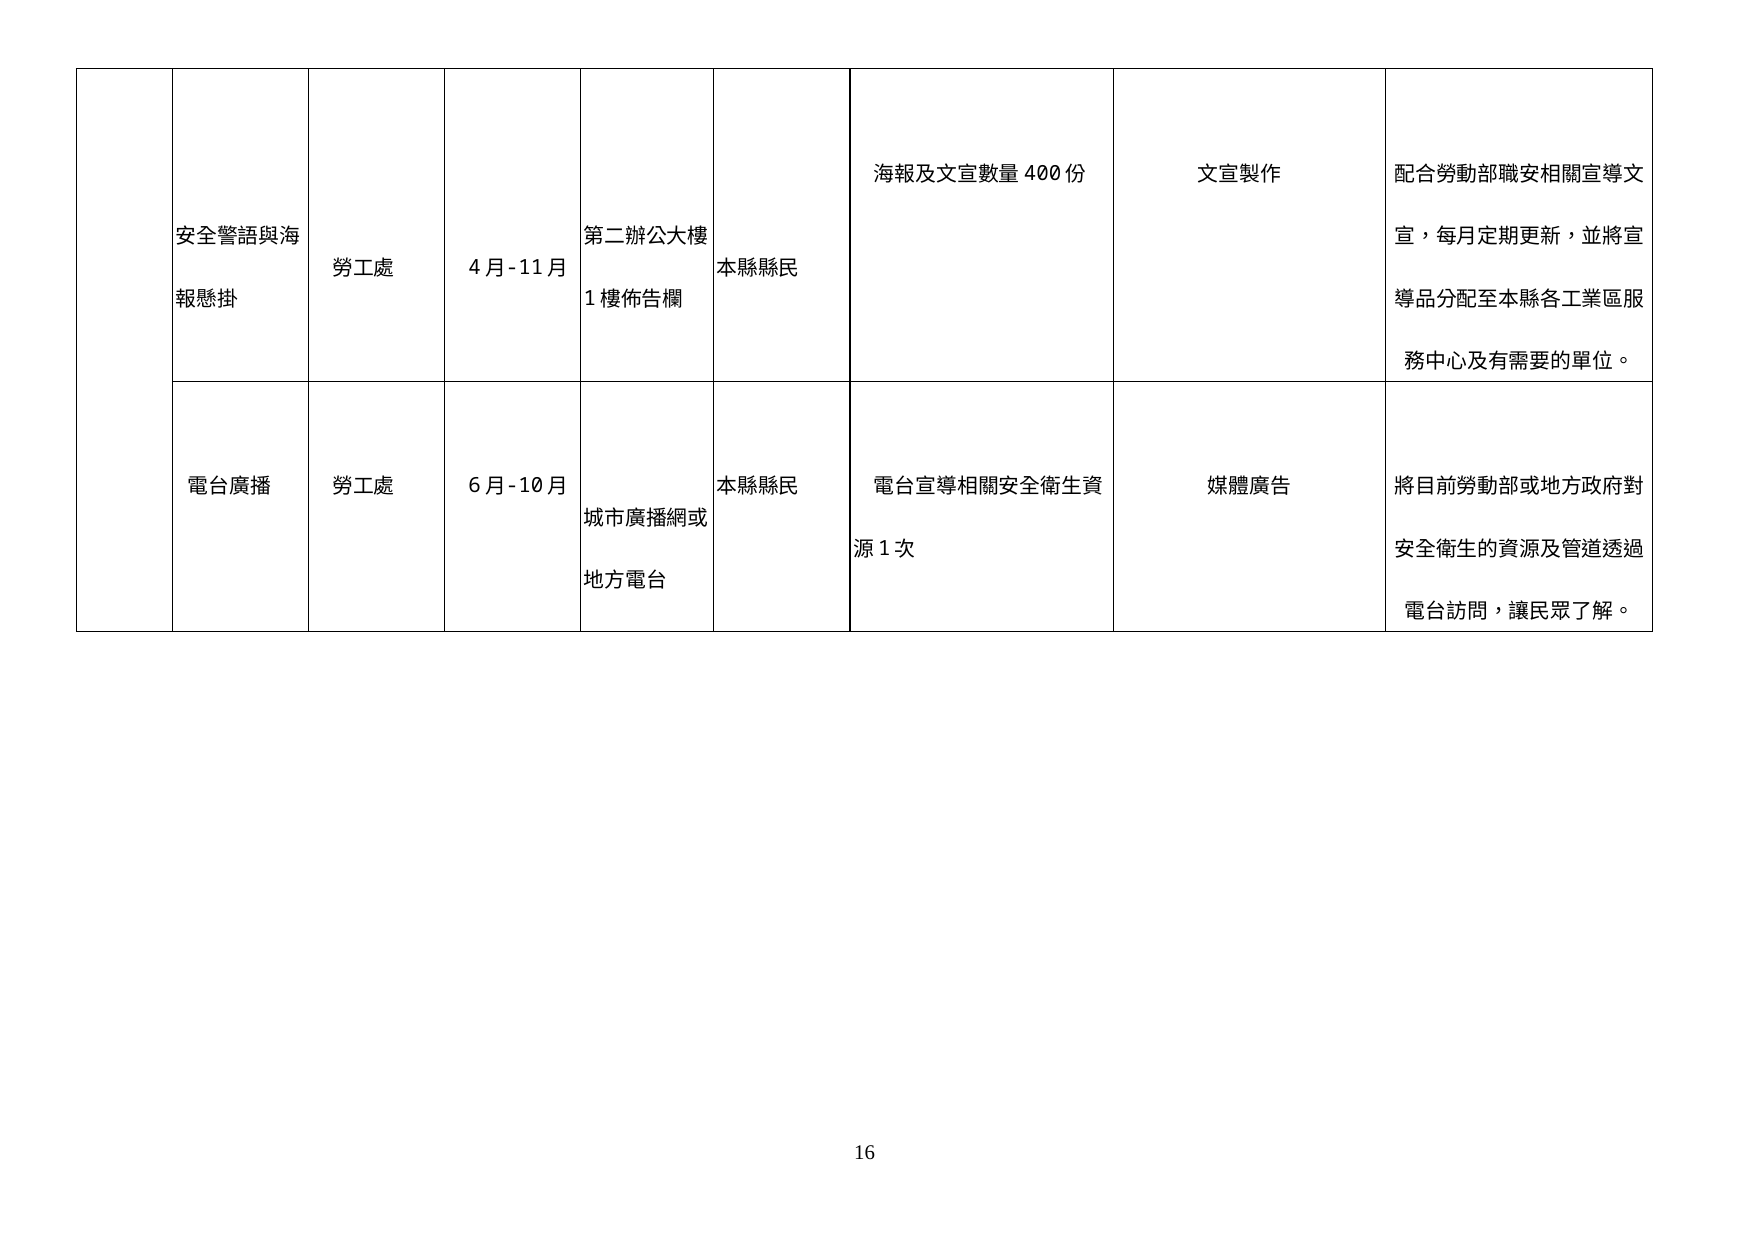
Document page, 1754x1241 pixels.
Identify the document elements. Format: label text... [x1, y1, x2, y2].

table_cell 電台宣導相關安全衛生資源1次 [851, 382, 1113, 631]
table_cell 海報及文宣數量400份 [851, 69, 1113, 381]
table_cell 勞工處 [309, 382, 444, 631]
table_cell 勞工處 [309, 69, 444, 381]
table_cell 4月-11月 [445, 69, 580, 381]
table_cell 城市廣播網或地方電台 [581, 382, 713, 631]
table_cell 第二辦公大樓1樓佈告欄 [581, 69, 713, 381]
table_cell [172, 632, 1653, 786]
table_cell 6月-10月 [445, 382, 580, 631]
table_cell 安全警語與海報懸掛 [173, 69, 308, 381]
table_cell 將目前勞動部或地方政府對安全衛生的資源及管道透過電台訪問，讓民眾了解。 [1386, 382, 1652, 631]
table_cell 本縣縣民 [714, 69, 849, 381]
table_cell [77, 69, 172, 631]
table_cell 配合勞動部職安相關宣導文宣，每月定期更新，並將宣導品分配至本縣各工業區服務中心及有需要的單位。 [1386, 69, 1652, 381]
table_cell [76, 632, 172, 786]
table_cell 文宣製作 [1114, 69, 1385, 381]
table_cell 媒體廣告 [1114, 382, 1385, 631]
table_cell 本縣縣民 [714, 382, 849, 631]
table_cell 電台廣播 [173, 382, 308, 631]
